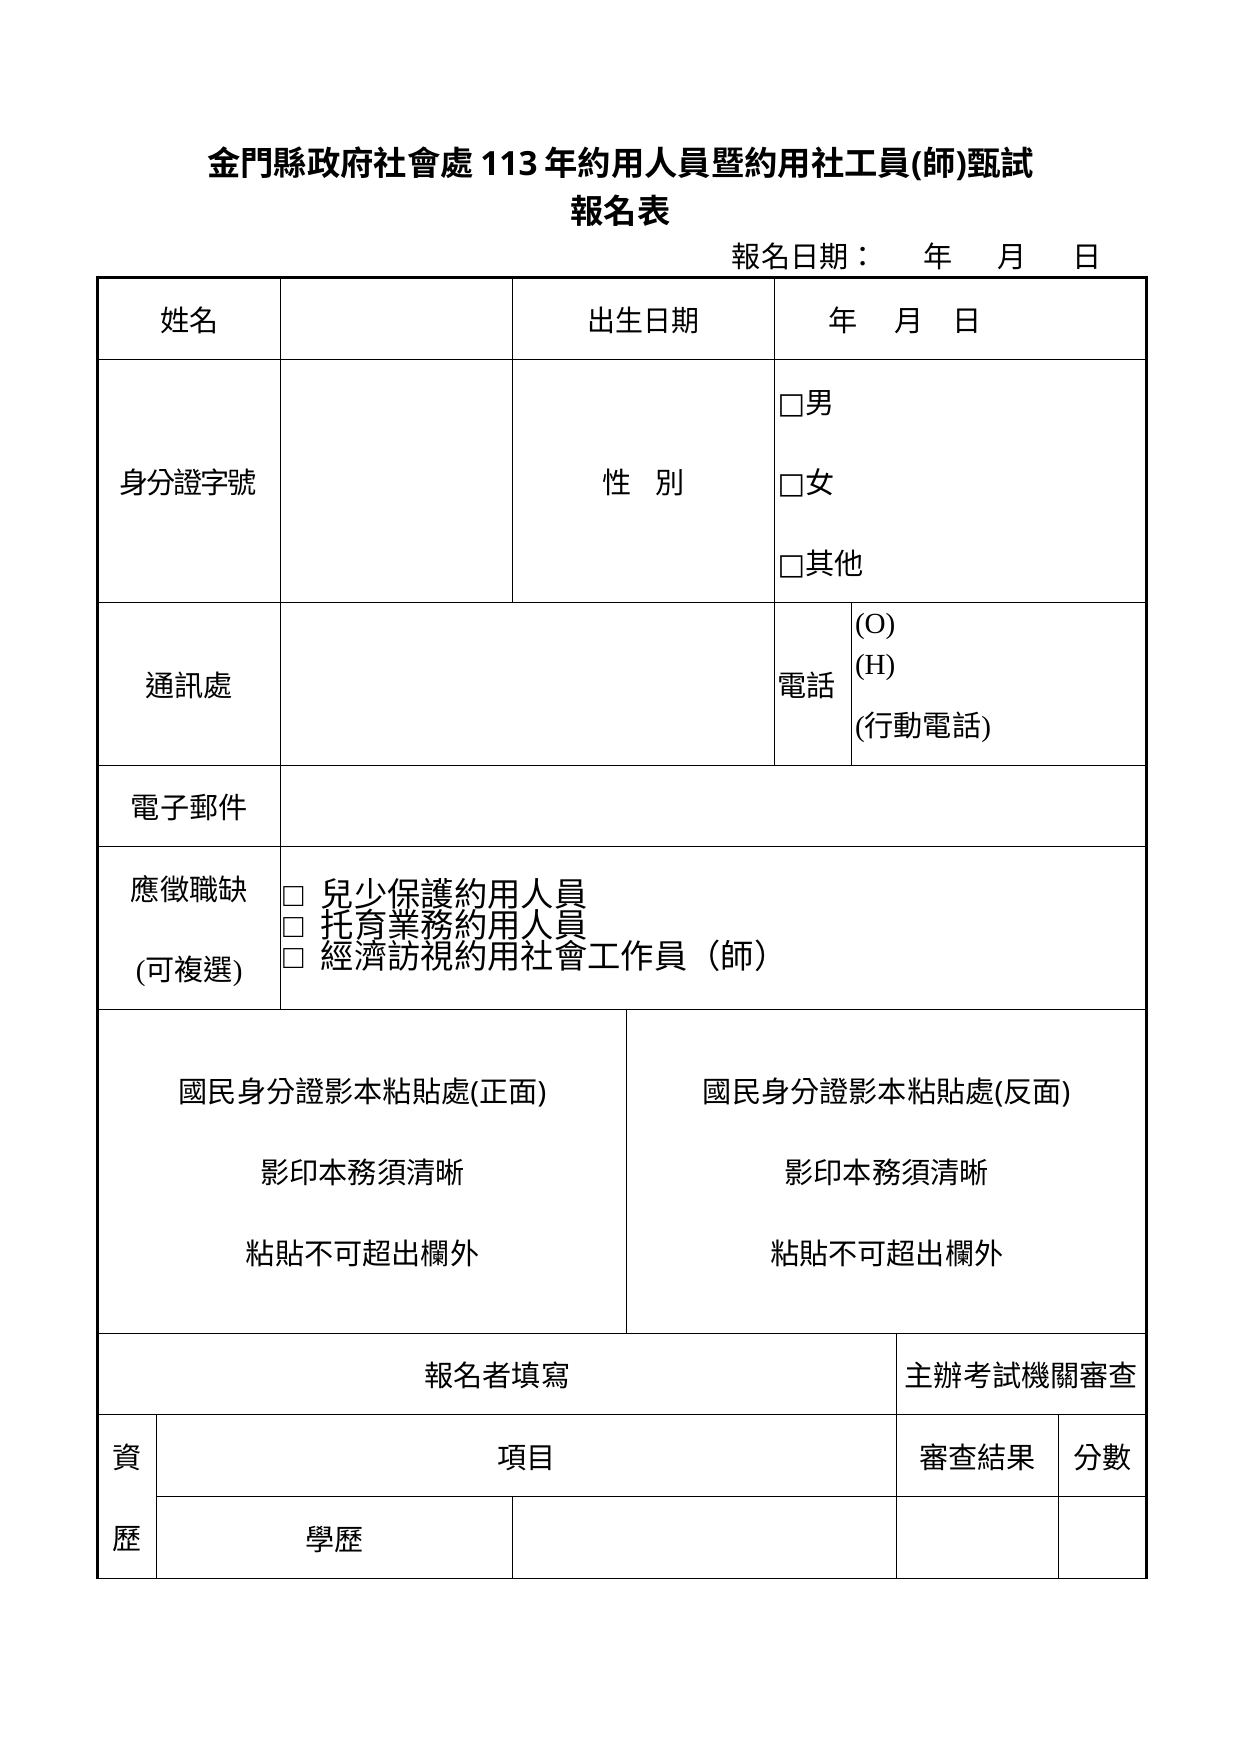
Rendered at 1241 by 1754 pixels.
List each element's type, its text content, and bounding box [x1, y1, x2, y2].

table_cell [897, 1497, 1058, 1578]
table_header 年 月 日 [775, 279, 1145, 359]
table_cell 項目 [157, 1415, 896, 1496]
table_cell [1059, 1497, 1145, 1578]
table_header [281, 279, 512, 359]
table_cell 主辦考試機關審查 [897, 1334, 1145, 1414]
table_cell 通訊處 [99, 603, 280, 764]
table_cell (O) (H) (行動電話) [852, 603, 1145, 764]
table_cell 報名者填寫 [99, 1334, 896, 1414]
table_cell 兒少保護約用人員 托育業務約用人員 經濟訪視約用社會工作員（師） [281, 847, 1145, 1008]
table_cell □男 □女 □其他 [775, 360, 1145, 602]
table_header 出生日期 [513, 279, 774, 359]
table_cell 審查結果 [897, 1415, 1058, 1496]
table_cell [281, 360, 512, 602]
table_cell 電話 [775, 603, 851, 764]
text 報名表 [112, 185, 1128, 233]
text 金門縣政府社會處113年約用人員暨約用社工員(師)甄試 [112, 137, 1128, 185]
text 報名日期： 年 月 日 [112, 233, 1102, 276]
table_cell [281, 766, 1145, 846]
table_cell [513, 1497, 896, 1578]
table_cell 性別 [513, 360, 774, 602]
table_header 姓名 [99, 279, 280, 359]
table_cell 國民身分證影本粘貼處(正面) 影印本務須清晰 粘貼不可超出欄外 [99, 1010, 626, 1333]
table_cell 學歷 [157, 1497, 512, 1578]
table_cell 電子郵件 [99, 766, 280, 846]
table_cell 分數 [1059, 1415, 1145, 1496]
table_cell 資歷審查 [99, 1415, 156, 1578]
table_cell 國民身分證影本粘貼處(反面) 影印本務須清晰 粘貼不可超出欄外 [627, 1010, 1145, 1333]
table_cell 應徵職缺 (可複選) [99, 847, 280, 1008]
table_cell [281, 603, 774, 764]
table_cell 身分證字號 [99, 360, 280, 602]
